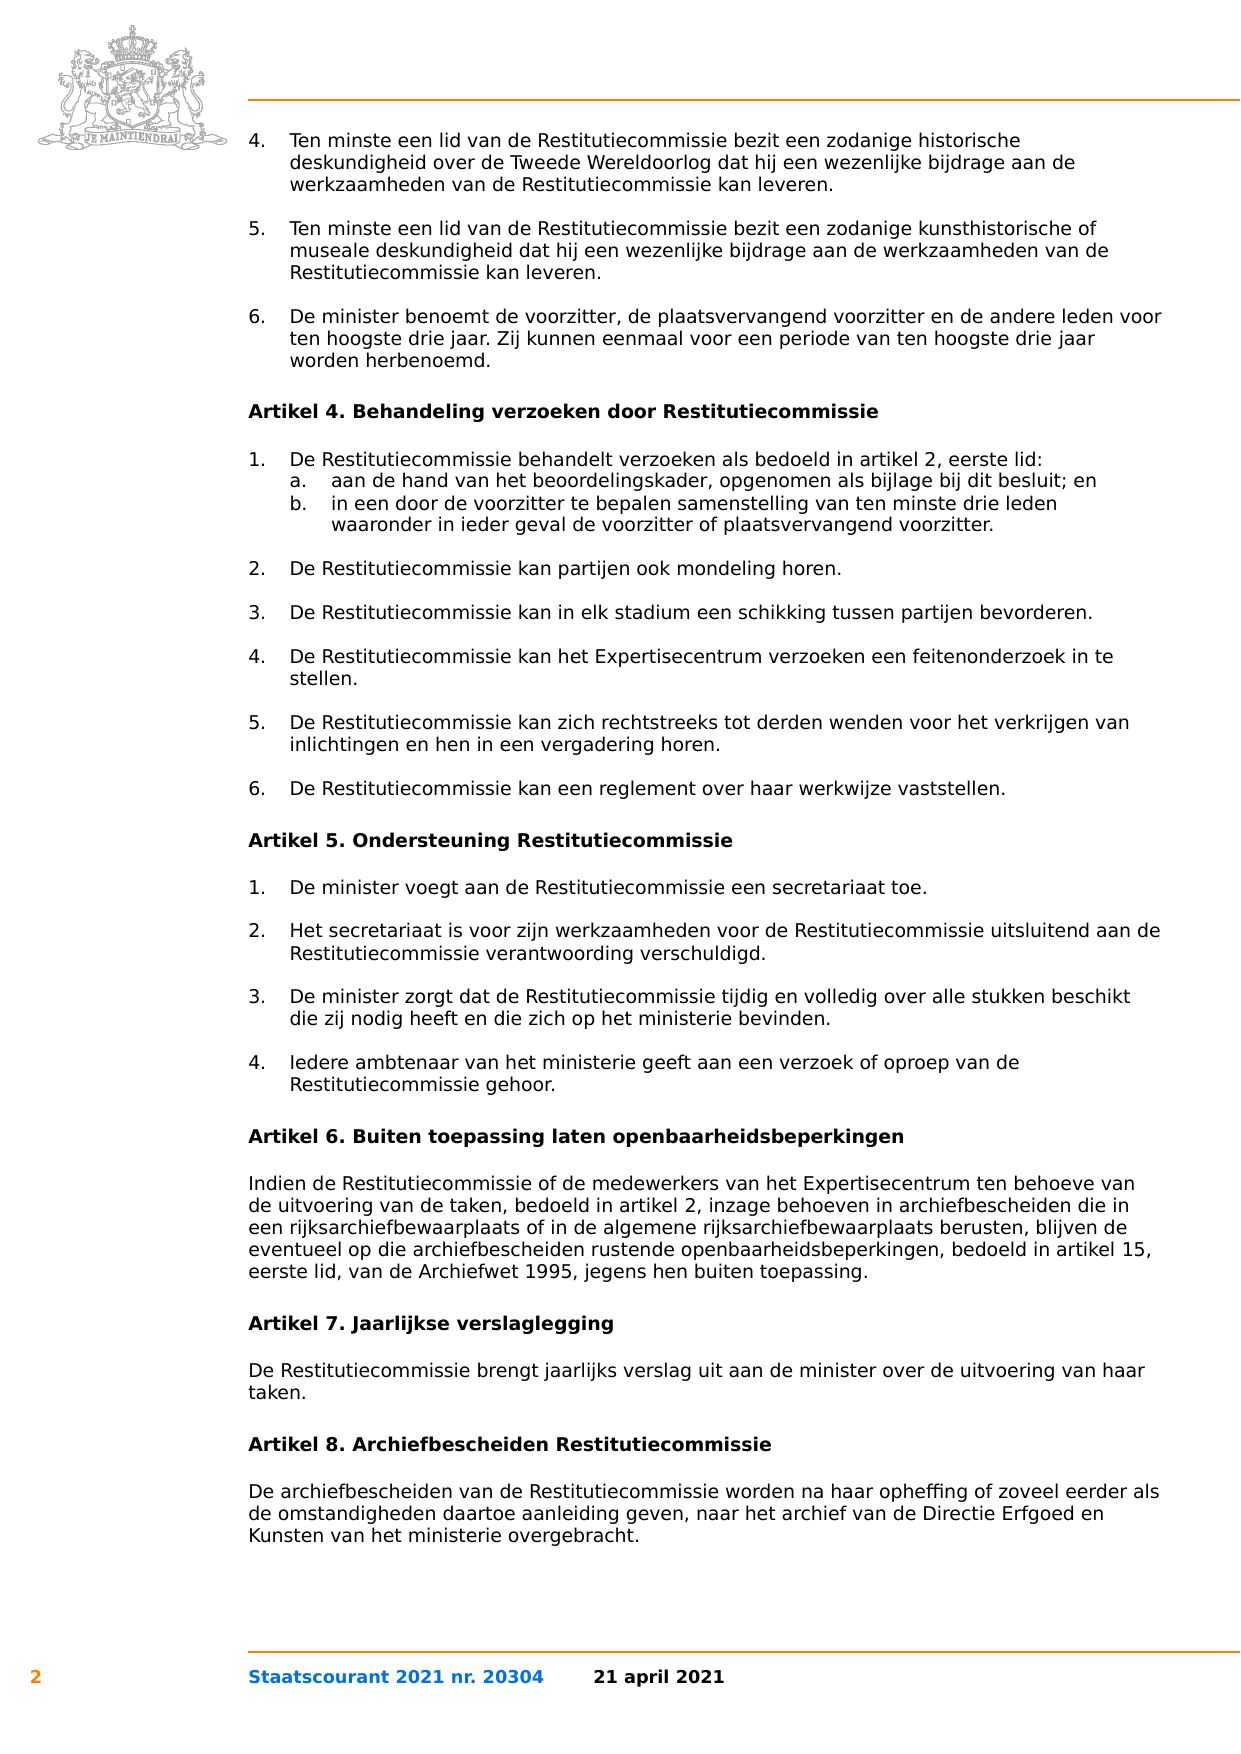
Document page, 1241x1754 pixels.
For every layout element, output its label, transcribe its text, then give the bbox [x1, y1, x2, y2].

text 2. De Restitutiecommissie kan partijen ook mondeling horen. [248, 558, 1163, 580]
text De archiefbescheiden van de Restitutiecommissie worden na haar opheffing of zoveel eerder als de omstandigheden daartoe aanleiding geven, naar het archief van de Directie Erfgoed en Kunsten van het ministerie overgebracht. [248, 1481, 1163, 1547]
text 4. Ten minste een lid van de Restitutiecommissie bezit een zodanige historische deskundigheid over de Tweede Wereldoorlog dat hij een wezenlijke bijdrage aan de werkzaamheden van de Restitutiecommissie kan leveren. [248, 130, 1163, 196]
text b. in een door de voorzitter te bepalen samenstelling van ten minste drie leden waaronder in ieder geval de voorzitter of plaatsvervangend voorzitter. [289, 492, 1163, 536]
text 3. De minister zorgt dat de Restitutiecommissie tijdig en volledig over alle stukken beschikt die zij nodig heeft en die zich op het ministerie bevinden. [248, 986, 1163, 1030]
text 4. De Restitutiecommissie kan het Expertisecentrum verzoeken een feitenonderzoek in te stellen. [248, 646, 1163, 690]
text 1. De Restitutiecommissie behandelt verzoeken als bedoeld in artikel 2, eerste lid: [248, 448, 1163, 470]
subtitle Artikel 5. Ondersteuning Restitutiecommissie [248, 829, 1163, 852]
text 5. Ten minste een lid van de Restitutiecommissie bezit een zodanige kunsthistorische of museale deskundigheid dat hij een wezenlijke bijdrage aan de werkzaamheden van de Restitutiecommissie kan leveren. [248, 218, 1163, 284]
subtitle Artikel 6. Buiten toepassing laten openbaarheidsbeperkingen [248, 1126, 1163, 1148]
text 3. De Restitutiecommissie kan in elk stadium een schikking tussen partijen bevorderen. [248, 602, 1163, 624]
text 4. Iedere ambtenaar van het ministerie geeft aan een verzoek of oproep van de Restitutiecommissie gehoor. [248, 1052, 1163, 1096]
text a. aan de hand van het beoordelingskader, opgenomen als bijlage bij dit besluit; en [289, 470, 1163, 492]
subtitle Artikel 7. Jaarlijkse verslaglegging [248, 1313, 1163, 1335]
text 6. De Restitutiecommissie kan een reglement over haar werkwijze vaststellen. [248, 778, 1163, 799]
picture [38, 25, 227, 150]
subtitle Artikel 4. Behandeling verzoeken door Restitutiecommissie [248, 401, 1163, 423]
text 1. De minister voegt aan de Restitutiecommissie een secretariaat toe. [248, 877, 1163, 898]
text 5. De Restitutiecommissie kan zich rechtstreeks tot derden wenden voor het verkrijgen van inlichtingen en hen in een vergadering horen. [248, 712, 1163, 756]
text Indien de Restitutiecommissie of de medewerkers van het Expertisecentrum ten behoeve van de uitvoering van de taken, bedoeld in artikel 2, inzage behoeven in archiefbescheiden die in een rijksarchiefbewaarplaats of in de algemene rijksarchiefbewaarplaats berusten, blijven de eventueel op die archiefbescheiden rustende openbaarheidsbeperkingen, bedoeld in artikel 15, eerste lid, van de Archiefwet 1995, jegens hen buiten toepassing. [248, 1173, 1163, 1283]
subtitle Artikel 8. Archiefbescheiden Restitutiecommissie [248, 1434, 1163, 1456]
text 2. Het secretariaat is voor zijn werkzaamheden voor de Restitutiecommissie uitsluitend aan de Restitutiecommissie verantwoording verschuldigd. [248, 920, 1163, 964]
text De Restitutiecommissie brengt jaarlijks verslag uit aan de minister over de uitvoering van haar taken. [248, 1360, 1163, 1404]
text 6. De minister benoemt de voorzitter, de plaatsvervangend voorzitter en de andere leden voor ten hoogste drie jaar. Zij kunnen eenmaal voor een periode van ten hoogste drie jaar worden herbenoemd. [248, 306, 1163, 371]
